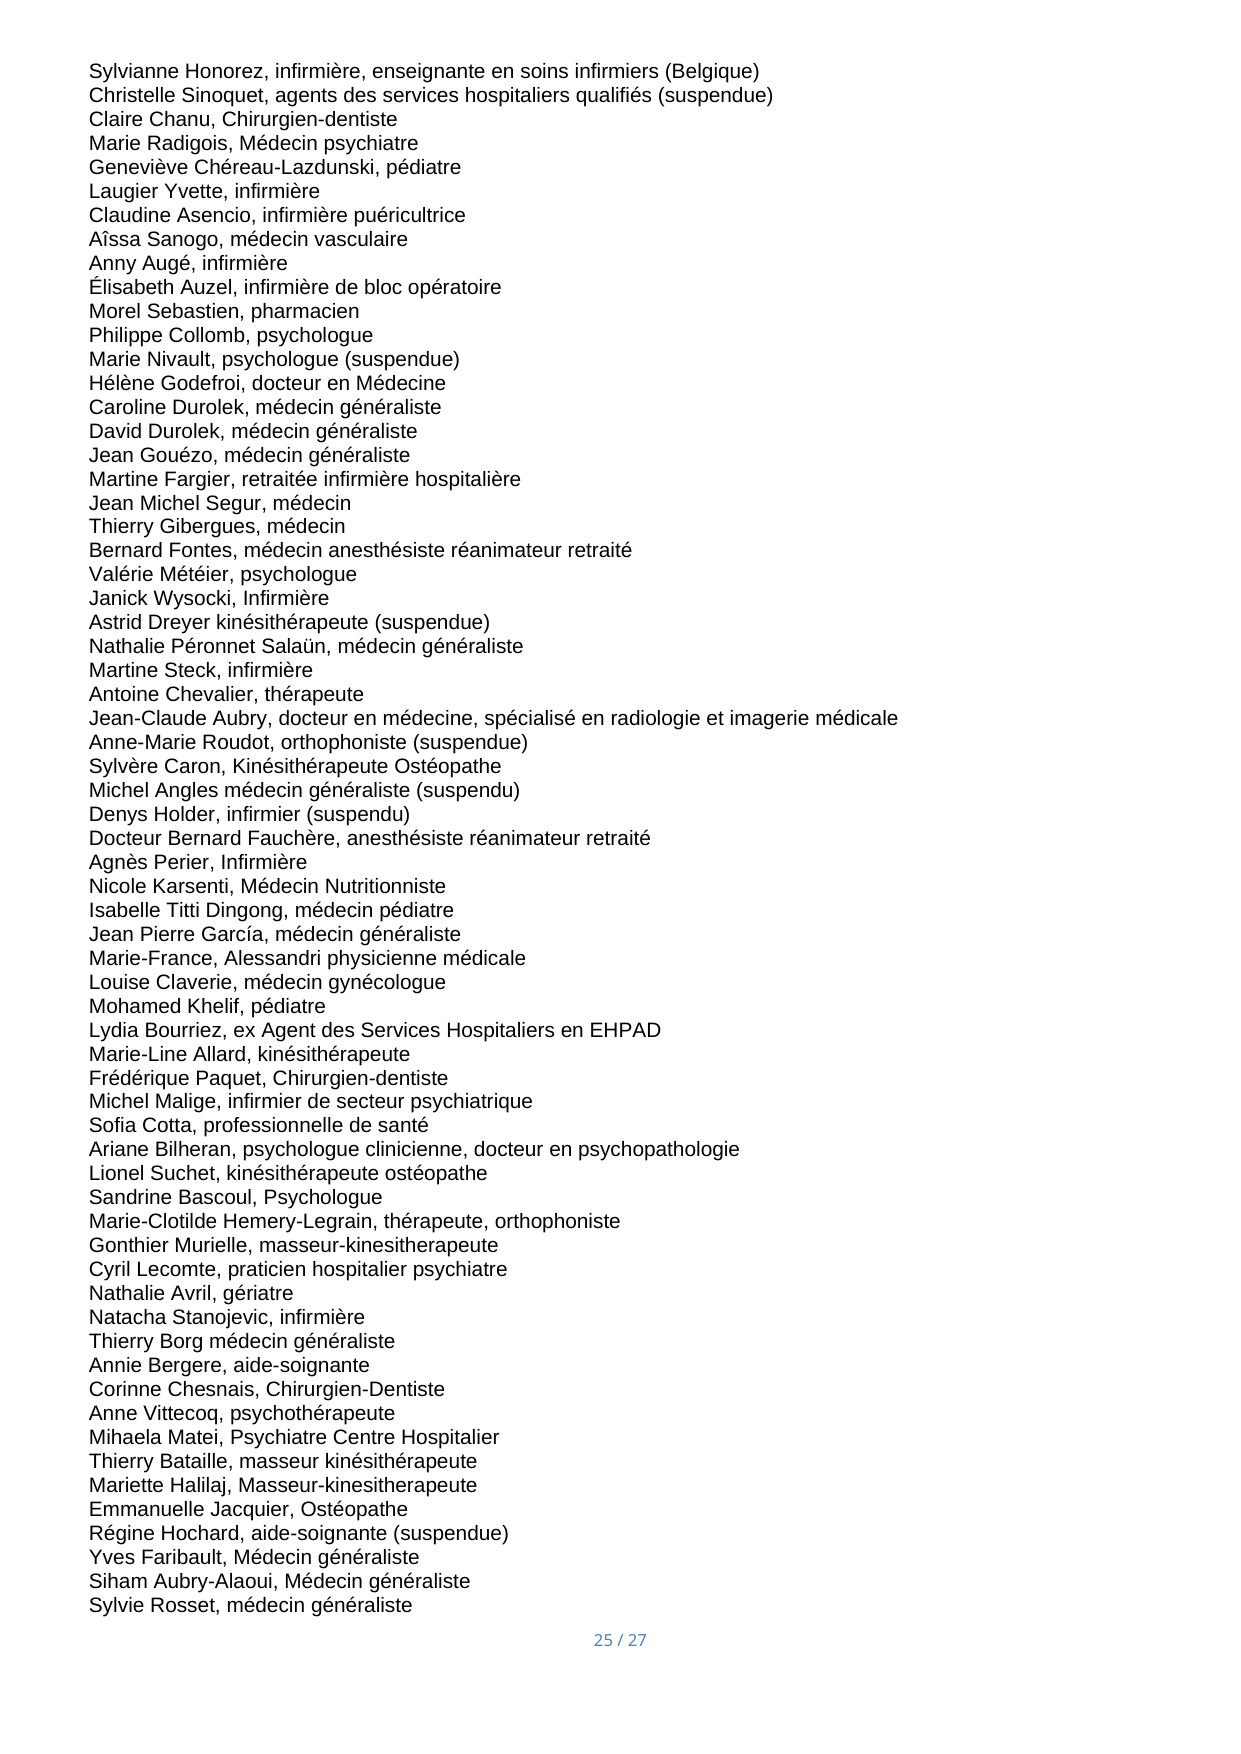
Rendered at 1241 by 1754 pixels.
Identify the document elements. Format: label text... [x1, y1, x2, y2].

text Lydia Bourriez, ex Agent des Services Hospitaliers en EHPAD [89, 1017, 1152, 1041]
text Natacha Stanojevic, infirmière [89, 1305, 1152, 1329]
text Mohamed Khelif, pédiatre [89, 993, 1152, 1017]
text Élisabeth Auzel, infirmière de bloc opératoire [89, 275, 1152, 299]
text Jean Pierre García, médecin généraliste [89, 922, 1152, 946]
text Valérie Météier, psychologue [89, 562, 1152, 586]
text Sylvie Rosset, médecin généraliste [89, 1592, 1152, 1616]
text Sylvianne Honorez, infirmière, enseignante en soins infirmiers (Belgique) [89, 59, 1152, 83]
text Michel Angles médecin généraliste (suspendu) [89, 778, 1152, 802]
text Martine Steck, infirmière [89, 658, 1152, 682]
text Sylvère Caron, Kinésithérapeute Ostéopathe [89, 754, 1152, 778]
text Corinne Chesnais, Chirurgien-Dentiste [89, 1377, 1152, 1401]
text Martine Fargier, retraitée infirmière hospitalière [89, 466, 1152, 490]
text Laugier Yvette, infirmière [89, 179, 1152, 203]
text Nicole Karsenti, Médecin Nutritionniste [89, 874, 1152, 898]
text Mariette Halilaj, Masseur-kinesitherapeute [89, 1473, 1152, 1497]
text Nathalie Avril, gériatre [89, 1281, 1152, 1305]
text Antoine Chevalier, thérapeute [89, 682, 1152, 706]
text Hélène Godefroi, docteur en Médecine [89, 371, 1152, 394]
text Isabelle Titti Dingong, médecin pédiatre [89, 898, 1152, 922]
text Aîssa Sanogo, médecin vasculaire [89, 227, 1152, 251]
text Morel Sebastien, pharmacien [89, 299, 1152, 323]
text David Durolek, médecin généraliste [89, 418, 1152, 442]
text Louise Claverie, médecin gynécologue [89, 969, 1152, 993]
text Denys Holder, infirmier (suspendu) [89, 802, 1152, 826]
text Claudine Asencio, infirmière puéricultrice [89, 203, 1152, 227]
text Claire Chanu, Chirurgien-dentiste [89, 107, 1152, 131]
text Cyril Lecomte, praticien hospitalier psychiatre [89, 1257, 1152, 1281]
text Thierry Bataille, masseur kinésithérapeute [89, 1449, 1152, 1473]
text Nathalie Péronnet Salaün, médecin généraliste [89, 634, 1152, 658]
text Caroline Durolek, médecin généraliste [89, 394, 1152, 418]
text Marie-Clotilde Hemery-Legrain, thérapeute, orthophoniste [89, 1209, 1152, 1233]
text Ariane Bilheran, psychologue clinicienne, docteur en psychopathologie [89, 1137, 1152, 1161]
text Philippe Collomb, psychologue [89, 323, 1152, 347]
text Geneviève Chéreau-Lazdunski, pédiatre [89, 155, 1152, 179]
text Marie-Line Allard, kinésithérapeute [89, 1041, 1152, 1065]
text Michel Malige, infirmier de secteur psychiatrique [89, 1089, 1152, 1113]
text Docteur Bernard Fauchère, anesthésiste réanimateur retraité [89, 826, 1152, 850]
text Jean-Claude Aubry, docteur en médecine, spécialisé en radiologie et imagerie médicale [89, 706, 1152, 730]
text Anne-Marie Roudot, orthophoniste (suspendue) [89, 730, 1152, 754]
text Janick Wysocki, Infirmière [89, 586, 1152, 610]
text Bernard Fontes, médecin anesthésiste réanimateur retraité [89, 538, 1152, 562]
text Emmanuelle Jacquier, Ostéopathe [89, 1497, 1152, 1521]
text Annie Bergere, aide-soignante [89, 1353, 1152, 1377]
text Siham Aubry-Alaoui, Médecin généraliste [89, 1568, 1152, 1592]
text Frédérique Paquet, Chirurgien-dentiste [89, 1065, 1152, 1089]
text Sandrine Bascoul, Psychologue [89, 1185, 1152, 1209]
text Astrid Dreyer kinésithérapeute (suspendue) [89, 610, 1152, 634]
text Sofia Cotta, professionnelle de santé [89, 1113, 1152, 1137]
text Marie-France, Alessandri physicienne médicale [89, 946, 1152, 969]
text Marie Radigois, Médecin psychiatre [89, 131, 1152, 155]
text Christelle Sinoquet, agents des services hospitaliers qualifiés (suspendue) [89, 83, 1152, 107]
text Mihaela Matei, Psychiatre Centre Hospitalier [89, 1425, 1152, 1449]
text Agnès Perier, Infirmière [89, 850, 1152, 874]
text Marie Nivault, psychologue (suspendue) [89, 347, 1152, 371]
text Jean Michel Segur, médecin [89, 490, 1152, 514]
text Anne Vittecoq, psychothérapeute [89, 1401, 1152, 1425]
text Régine Hochard, aide-soignante (suspendue) [89, 1521, 1152, 1544]
text Lionel Suchet, kinésithérapeute ostéopathe [89, 1161, 1152, 1185]
text Jean Gouézo, médecin généraliste [89, 442, 1152, 466]
text Gonthier Murielle, masseur-kinesitherapeute [89, 1233, 1152, 1257]
text Thierry Gibergues, médecin [89, 514, 1152, 538]
text Anny Augé, infirmière [89, 251, 1152, 275]
text Yves Faribault, Médecin généraliste [89, 1544, 1152, 1568]
text Thierry Borg médecin généraliste [89, 1329, 1152, 1353]
